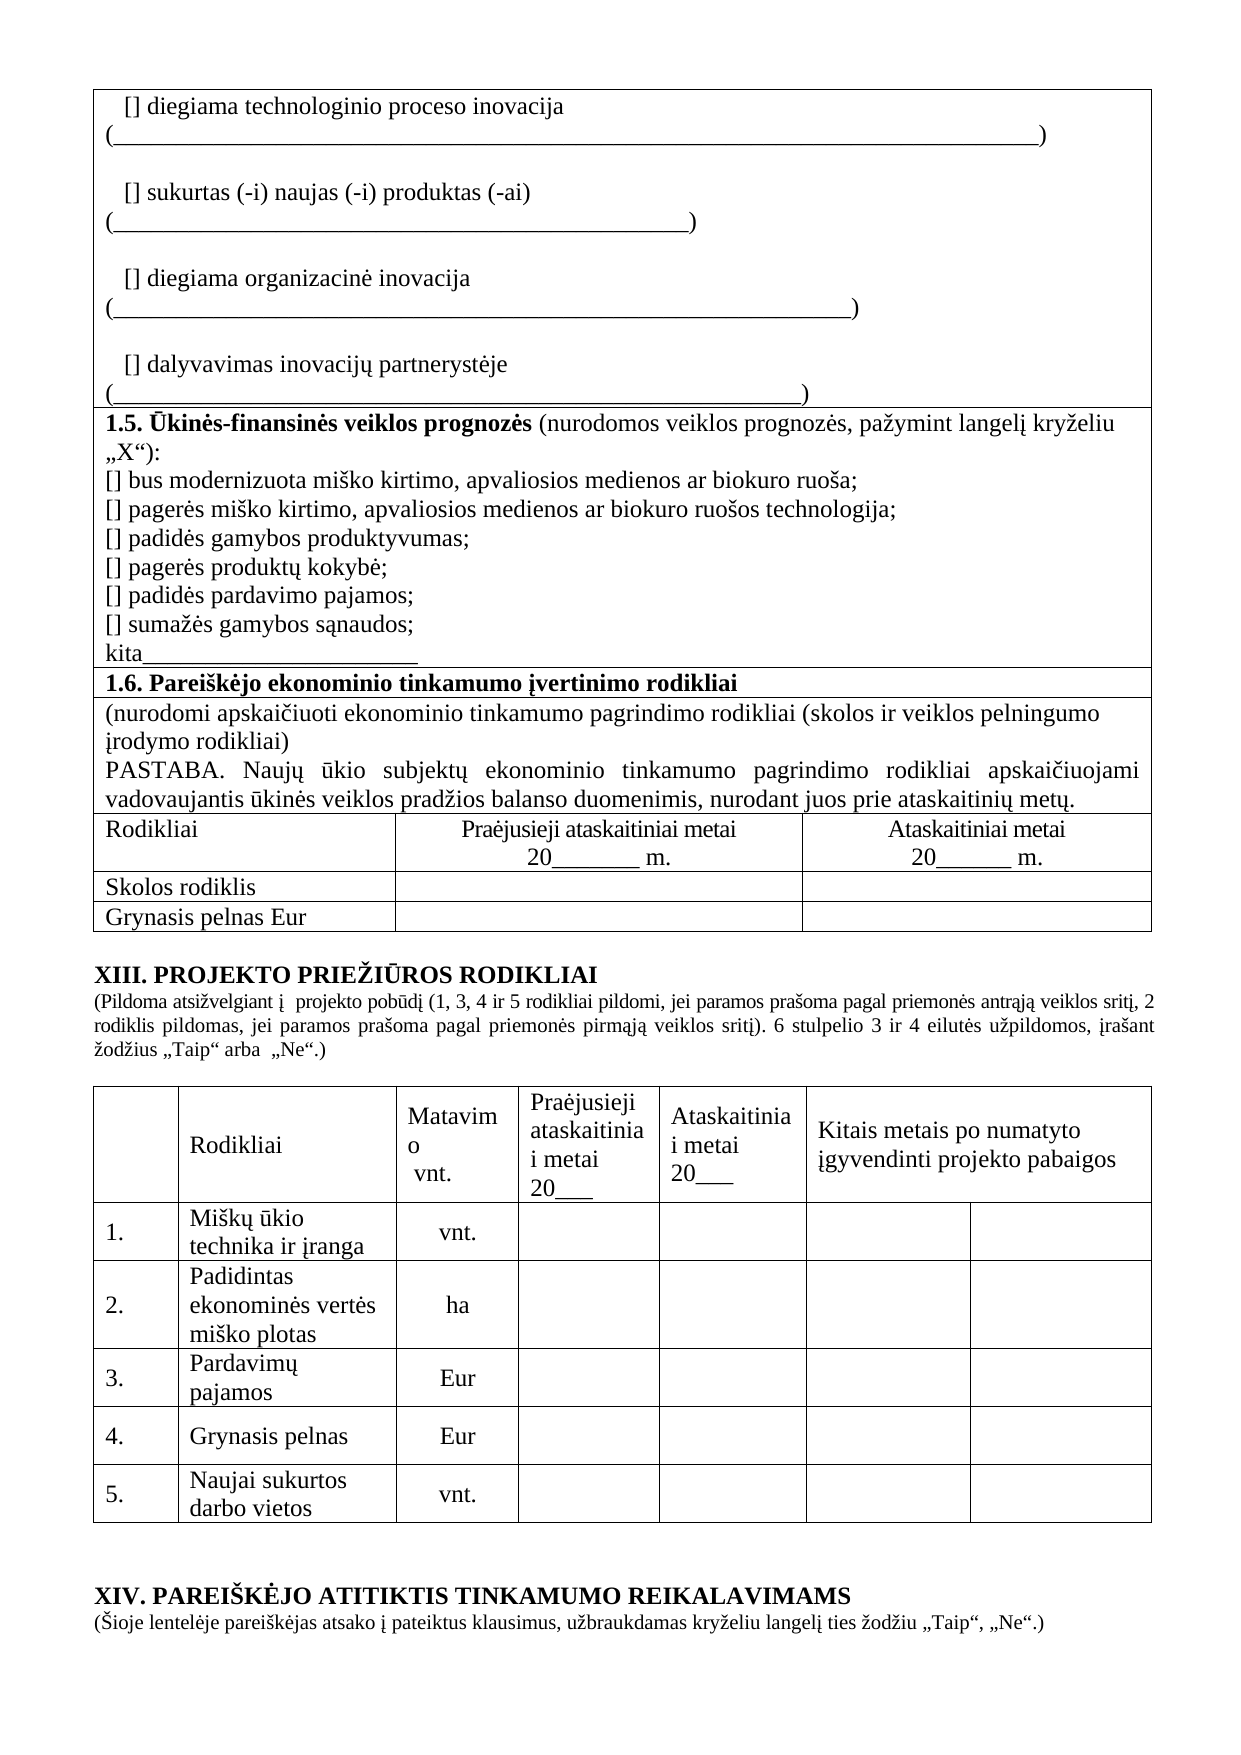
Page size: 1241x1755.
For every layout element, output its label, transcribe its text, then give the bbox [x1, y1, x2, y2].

table_cell [519, 1261, 659, 1347]
table_cell [396, 902, 802, 931]
table_cell ha [397, 1261, 518, 1347]
table_cell Praėjusieji ataskaitiniai metai 20_______ m. [396, 814, 802, 871]
table_cell [519, 1203, 659, 1260]
table_cell Eur [397, 1407, 518, 1464]
table_cell [971, 1203, 1151, 1260]
text XIII. pROJEKTO PRIEŽIŪROS RODIKLIAI [94, 961, 1152, 989]
table_cell [803, 902, 1151, 931]
table_cell [807, 1261, 970, 1347]
table_cell 2. [94, 1261, 178, 1347]
table_cell [807, 1407, 970, 1464]
table_cell [807, 1203, 970, 1260]
table_cell [807, 1465, 970, 1522]
table_cell Grynasis pelnas [179, 1407, 396, 1464]
table_cell [] diegiama technologinio proceso inovacija (__________________________________________________________________________) [] sukurtas (-i) naujas (-i) produktas (-ai) (______________________________________________) [] diegiama organizacinė inovacija (___________________________________________________________) [] dalyvavimas inovacijų partnerystėje (_______________________________________________________) [94, 90, 1151, 407]
table_cell [807, 1349, 970, 1406]
table_cell [396, 872, 802, 901]
table_cell [660, 1465, 806, 1522]
table_cell Eur [397, 1349, 518, 1406]
table_cell [971, 1349, 1151, 1406]
table_cell [660, 1349, 806, 1406]
table_cell Padidintas ekonominės vertės miško plotas [179, 1261, 396, 1347]
table_cell Ataskaitiniai metai 20______ m. [803, 814, 1151, 871]
table_cell 1.5. Ūkinės-finansinės veiklos prognozės (nurodomos veiklos prognozės, pažymint langelį kryželiu „X“): [] bus modernizuota miško kirtimo, apvaliosios medienos ar biokuro ruoša; [] pagerės miško kirtimo, apvaliosios medienos ar biokuro ruošos technologija; [] padidės gamybos produktyvumas; [] pagerės produktų kokybė; [] padidės pardavimo pajamos; [] sumažės gamybos sąnaudos; kita______________________ [94, 408, 1151, 667]
table_cell Skolos rodiklis [94, 872, 395, 901]
table_cell [519, 1407, 659, 1464]
table_cell vnt. [397, 1465, 518, 1522]
table_cell [660, 1261, 806, 1347]
table_cell [971, 1465, 1151, 1522]
table_cell [660, 1203, 806, 1260]
table_cell [519, 1465, 659, 1522]
table_cell 3. [94, 1349, 178, 1406]
table_cell [660, 1407, 806, 1464]
table_cell 1. [94, 1203, 178, 1260]
table_header Praėjusieji ataskaitiniai metai 20___ [519, 1087, 659, 1202]
table_header Ataskaitiniai metai 20___ [660, 1087, 806, 1202]
table_header Matavimo vnt. [397, 1087, 518, 1202]
table_cell 5. [94, 1465, 178, 1522]
table_cell [803, 872, 1151, 901]
table_cell Grynasis pelnas Eur [94, 902, 395, 931]
table_cell Miškų ūkio technika ir įranga [179, 1203, 396, 1260]
text (Šioje lentelėje pareiškėjas atsako į pateiktus klausimus, užbraukdamas kryželiu langelį ties žodžiu „Taip“, „Ne“.) [64, 1609, 1152, 1634]
table_cell [971, 1407, 1151, 1464]
table_cell [519, 1349, 659, 1406]
text (Pildoma atsižvelgiant į projekto pobūdį (1, 3, 4 ir 5 rodikliai pildomi, jei paramos prašoma pagal priemonės antrąją veiklos sritį, 2 rodiklis pildomas, jei paramos prašoma pagal priemonės pirmąją veiklos sritį). 6 stulpelio 3 ir 4 eilutės užpildomos, įrašant žodžius „Taip“ arba „Ne“.) [94, 989, 1157, 1061]
table_cell vnt. [397, 1203, 518, 1260]
table_cell Rodikliai [94, 814, 395, 871]
table_header Kitais metais po numatyto įgyvendinti projekto pabaigos [807, 1087, 1151, 1202]
table_cell [971, 1261, 1151, 1347]
table_header Rodikliai [179, 1087, 396, 1202]
table_cell Naujai sukurtos darbo vietos [179, 1465, 396, 1522]
table_cell 1.6. Pareiškėjo ekonominio tinkamumo įvertinimo rodikliai [94, 668, 1151, 697]
table_header [94, 1087, 178, 1202]
text XIV. PAREIŠKĖJO ATITIKTIS TINKAMUMO REIKALAVIMAMS [94, 1581, 1152, 1609]
table_cell (nurodomi apskaičiuoti ekonominio tinkamumo pagrindimo rodikliai (skolos ir veiklos pelningumo įrodymo rodikliai) PASTABA. Naujų ūkio subjektų ekonominio tinkamumo pagrindimo rodikliai apskaičiuojami vadovaujantis ūkinės veiklos pradžios balanso duomenimis, nurodant juos prie ataskaitinių metų. [94, 698, 1151, 813]
table_cell Pardavimų pajamos [179, 1349, 396, 1406]
table_cell 4. [94, 1407, 178, 1464]
